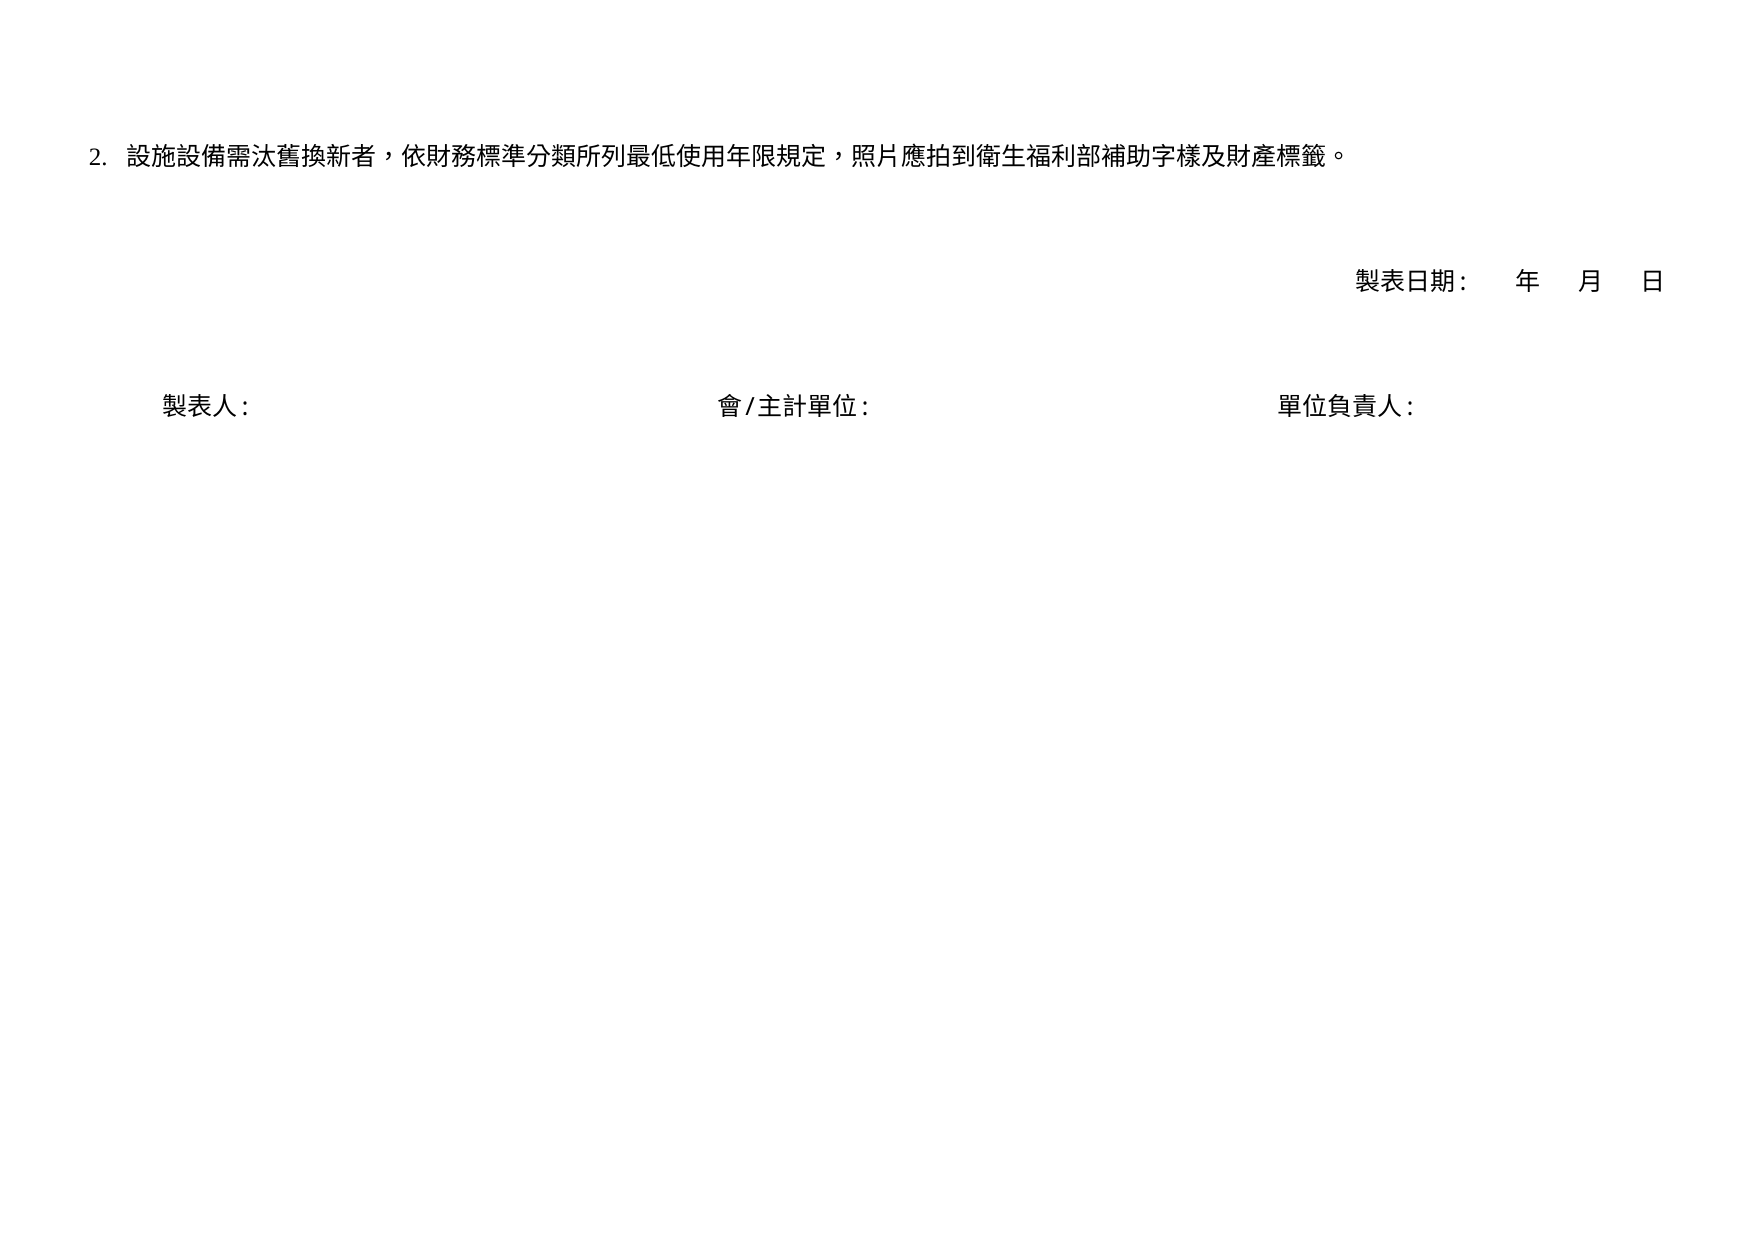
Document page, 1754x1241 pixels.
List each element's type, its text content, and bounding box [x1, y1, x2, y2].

text 製表人: 會/主計單位: 單位負責人: [162, 363, 1665, 425]
list 設施設備需汰舊換新者，依財務標準分類所列最低使用年限規定，照片應拍到衛生福利部補助字樣及財產標籤。 [89, 113, 1665, 175]
text 製表日期: 年 月 日 [89, 238, 1665, 300]
